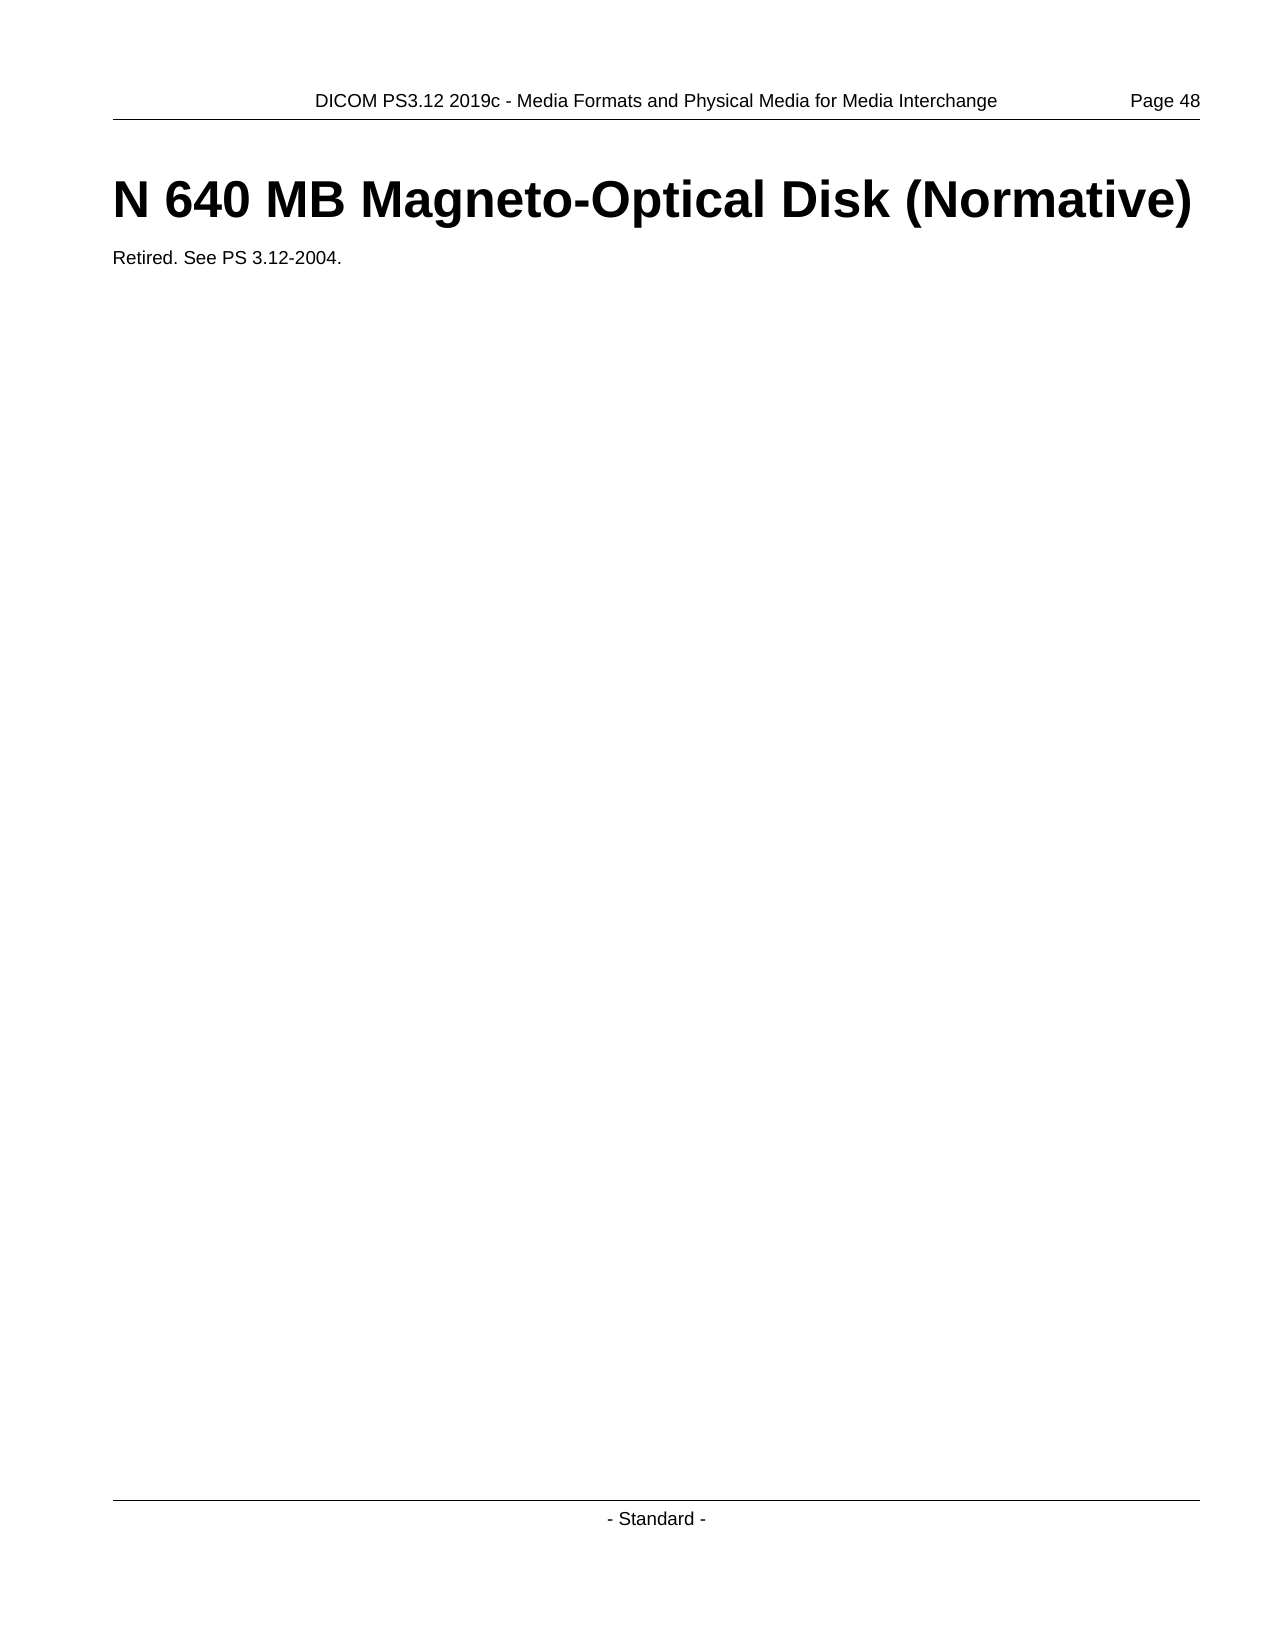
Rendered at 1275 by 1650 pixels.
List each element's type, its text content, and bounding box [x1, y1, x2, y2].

text Retired. See PS 3.12-2004. [112, 247, 1200, 269]
text N 640 MB Magneto-Optical Disk (Normative) [112, 169, 1200, 228]
